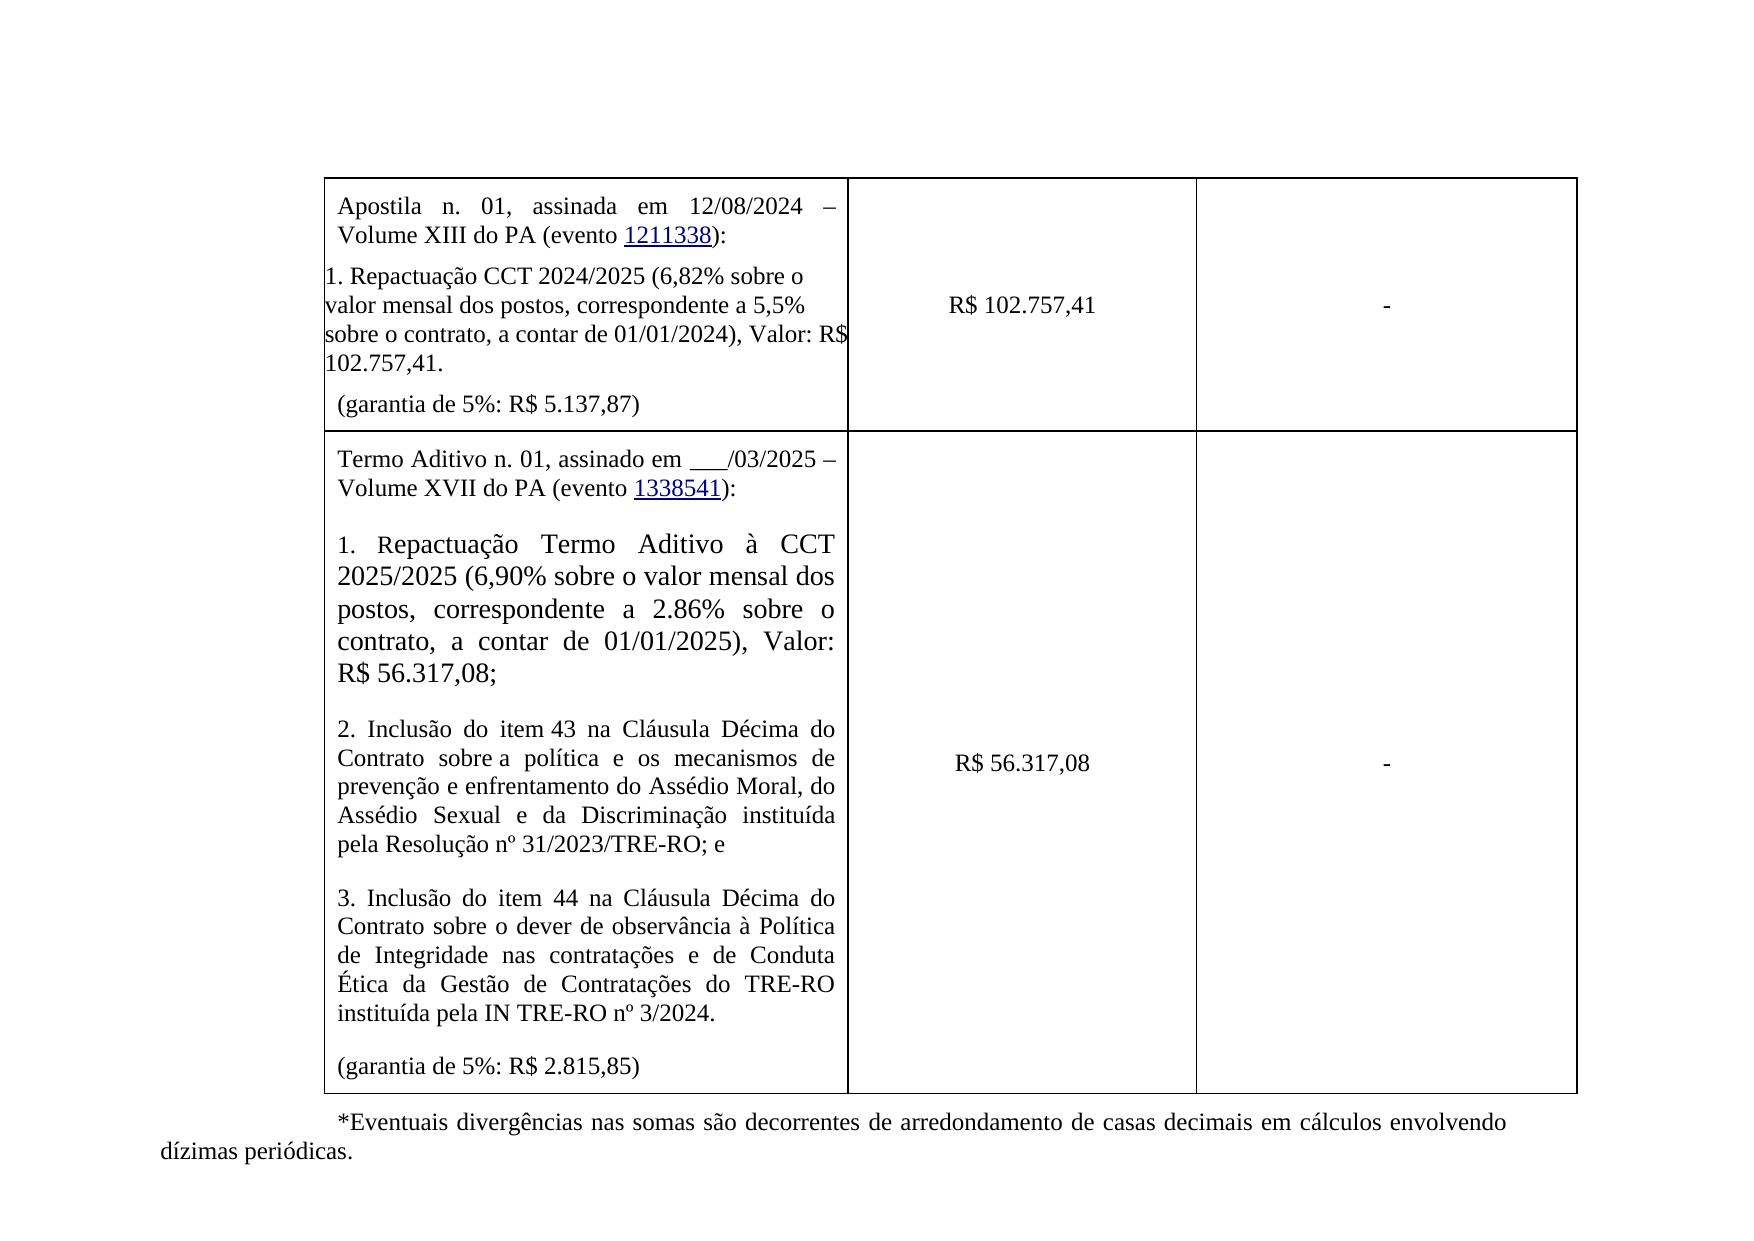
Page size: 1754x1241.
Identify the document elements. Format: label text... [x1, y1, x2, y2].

table_cell R$ 56.317,08 [849, 432, 1196, 1093]
text *Eventuais divergências nas somas são decorrentes de arredondamento de casas decimais em cálculos envolvendo dízimas periódicas. [160, 1107, 1508, 1164]
table_cell - [1197, 432, 1576, 1093]
table_cell R$ 102.757,41 [849, 179, 1196, 430]
table_cell Apostila n. 01, assinada em ­­­­12/08/2024 – Volume XIII do PA (evento 1211338): 1. Repactuação CCT 2024/2025 (6,82% sobre o valor mensal dos postos, correspondente a 5,5% sobre o contrato, a contar de 01/01/2024), Valor: R$ 102.757,41. (garantia de 5%: R$ 5.137,87) [325, 179, 847, 430]
table_cell - [1197, 179, 1576, 430]
table_cell Termo Aditivo n. 01, assinado em ­­­­___/03/2025 – Volume XVII do PA (evento 1338541): 1. Repactuação Termo Aditivo à CCT 2025/2025 (6,90% sobre o valor mensal dos postos, correspondente a 2.86% sobre o contrato, a contar de 01/01/2025), Valor: R$ 56.317,08; 2. Inclusão do item 43 na Cláusula Décima do Contrato sobre a política e os mecanismos de prevenção e enfrentamento do Assédio Moral, do Assédio Sexual e da Discriminação instituída pela Resolução nº 31/2023/TRE-RO; e 3. Inclusão do item 44 na Cláusula Décima do Contrato sobre o dever de observância à Política de Integridade nas contratações e de Conduta Ética da Gestão de Contratações do TRE-RO instituída pela IN TRE-RO nº 3/2024. (garantia de 5%: R$ 2.815,85) [325, 432, 847, 1093]
